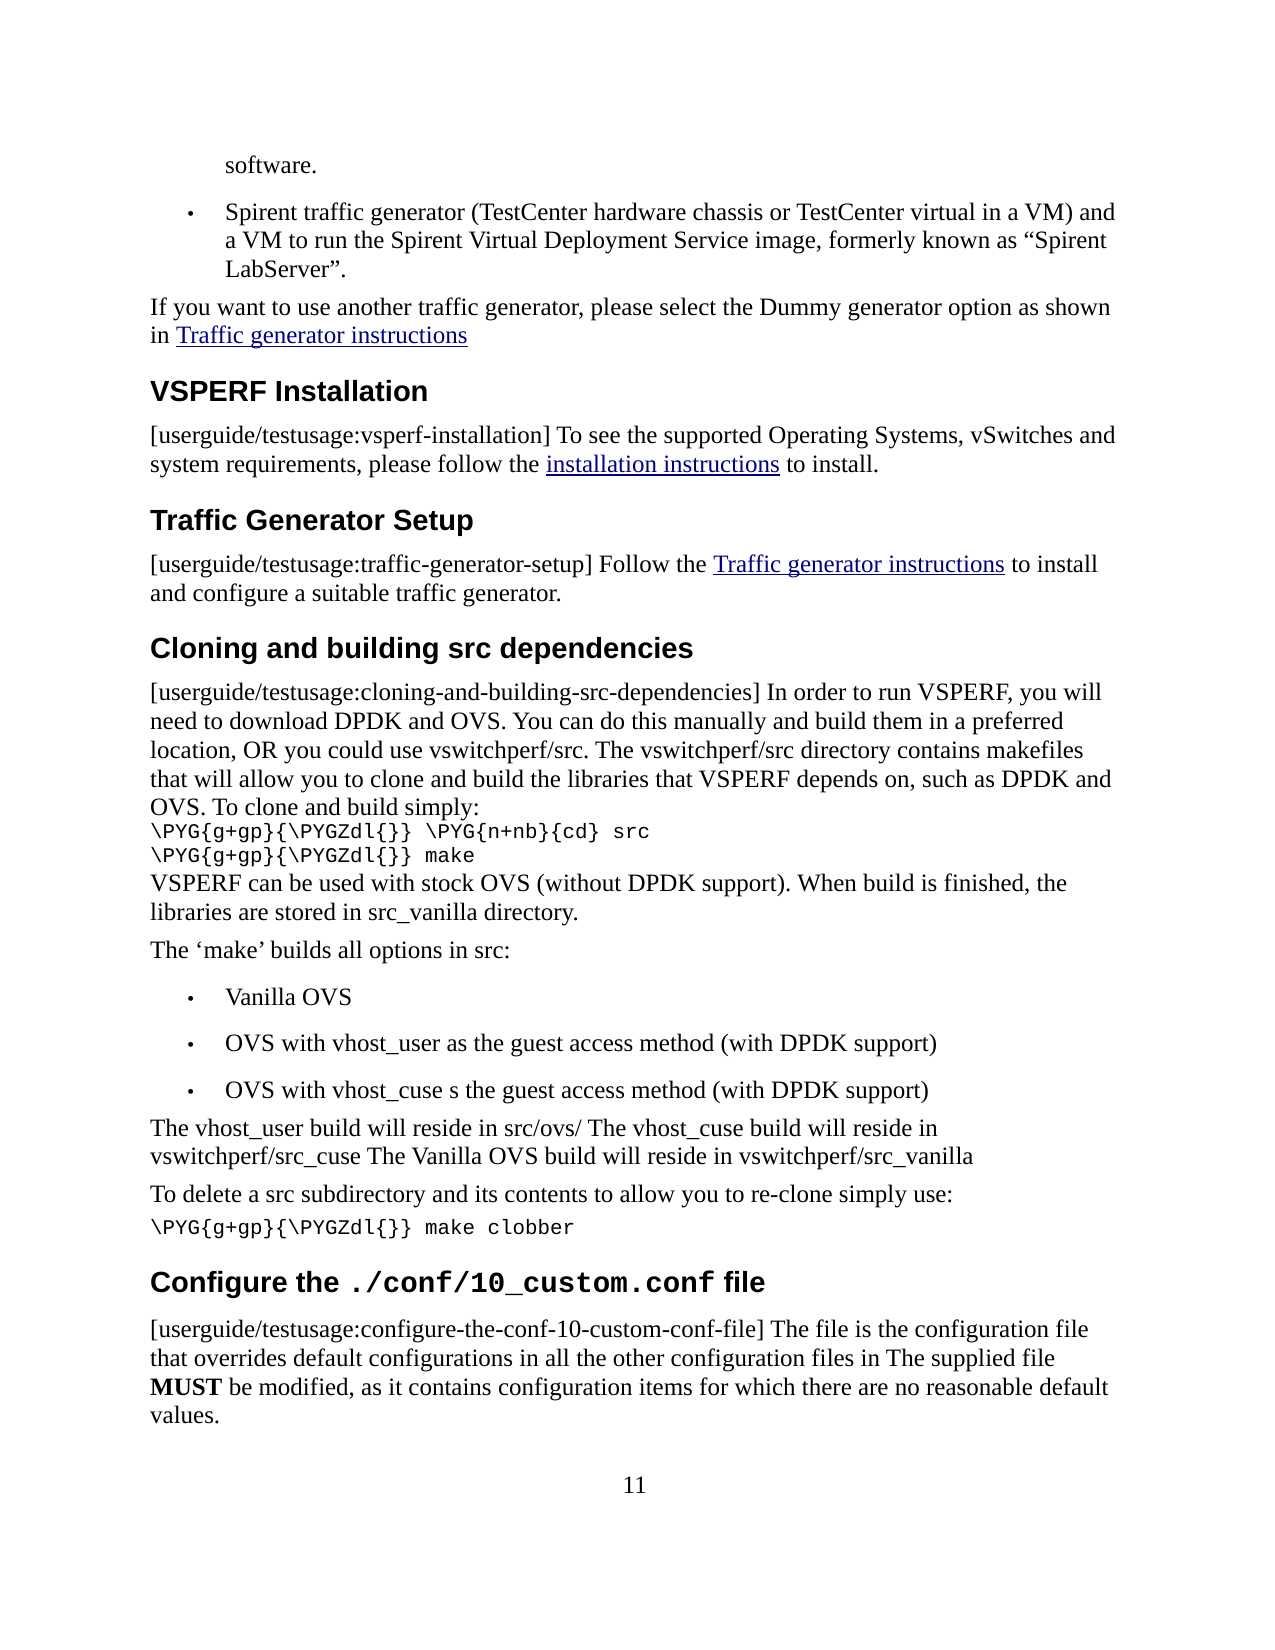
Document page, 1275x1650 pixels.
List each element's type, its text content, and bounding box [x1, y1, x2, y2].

list software. [187, 150, 1125, 179]
list Vanilla OVS [187, 982, 1125, 1010]
text \PYG{g+gp}{\PYGZdl{}} make clobber [150, 1217, 1125, 1241]
text [userguide/testusage:cloning-and-building-src-dependencies] In order to run VSPERF, you will need to download DPDK and OVS. You can do this manually and build them in a preferred location, OR you could use vswitchperf/src. The vswitchperf/src directory contains makefiles that will allow you to clone and build the libraries that VSPERF depends on, such as DPDK and OVS. To clone and build simply: [150, 677, 1125, 821]
text \PYG{g+gp}{\PYGZdl{}} make [150, 845, 1125, 868]
subtitle VSPERF Installation [150, 374, 1125, 408]
text The ‘make’ builds all options in src: [150, 935, 1125, 964]
text VSPERF can be used with stock OVS (without DPDK support). When build is finished, the libraries are stored in src_vanilla directory. [150, 868, 1125, 926]
text [userguide/testusage:traffic-generator-setup] Follow the Traffic generator instructions to install and configure a suitable traffic generator. [150, 549, 1125, 606]
text [userguide/testusage:configure-the-conf-10-custom-conf-file] The file is the configuration file that overrides default configurations in all the other configuration files in The supplied file MUST be modified, as it contains configuration items for which there are no reasonable default values. [150, 1314, 1125, 1429]
list OVS with vhost_cuse s the guest access method (with DPDK support) [187, 1075, 1125, 1104]
text To delete a src subdirectory and its contents to allow you to re-clone simply use: [150, 1179, 1125, 1208]
text The vhost_user build will reside in src/ovs/ The vhost_cuse build will reside in vswitchperf/src_cuse The Vanilla OVS build will reside in vswitchperf/src_vanilla [150, 1113, 1125, 1170]
text [userguide/testusage:vsperf-installation] To see the supported Operating Systems, vSwitches and system requirements, please follow the installation instructions to install. [150, 420, 1125, 478]
subtitle Cloning and building src dependencies [150, 631, 1125, 665]
list Spirent traffic generator (TestCenter hardware chassis or TestCenter virtual in a VM) and a VM to run the Spirent Virtual Deployment Service image, formerly known as “Spirent LabServer”. [187, 197, 1125, 283]
text If you want to use another traffic generator, please select the Dummy generator option as shown in Traffic generator instructions [150, 292, 1125, 349]
list OVS with vhost_user as the guest access method (with DPDK support) [187, 1028, 1125, 1057]
subtitle Configure the ./conf/10_custom.conf file [150, 1266, 1125, 1302]
subtitle Traffic Generator Setup [150, 503, 1125, 536]
text \PYG{g+gp}{\PYGZdl{}} \PYG{n+nb}{cd} src [150, 821, 1125, 845]
